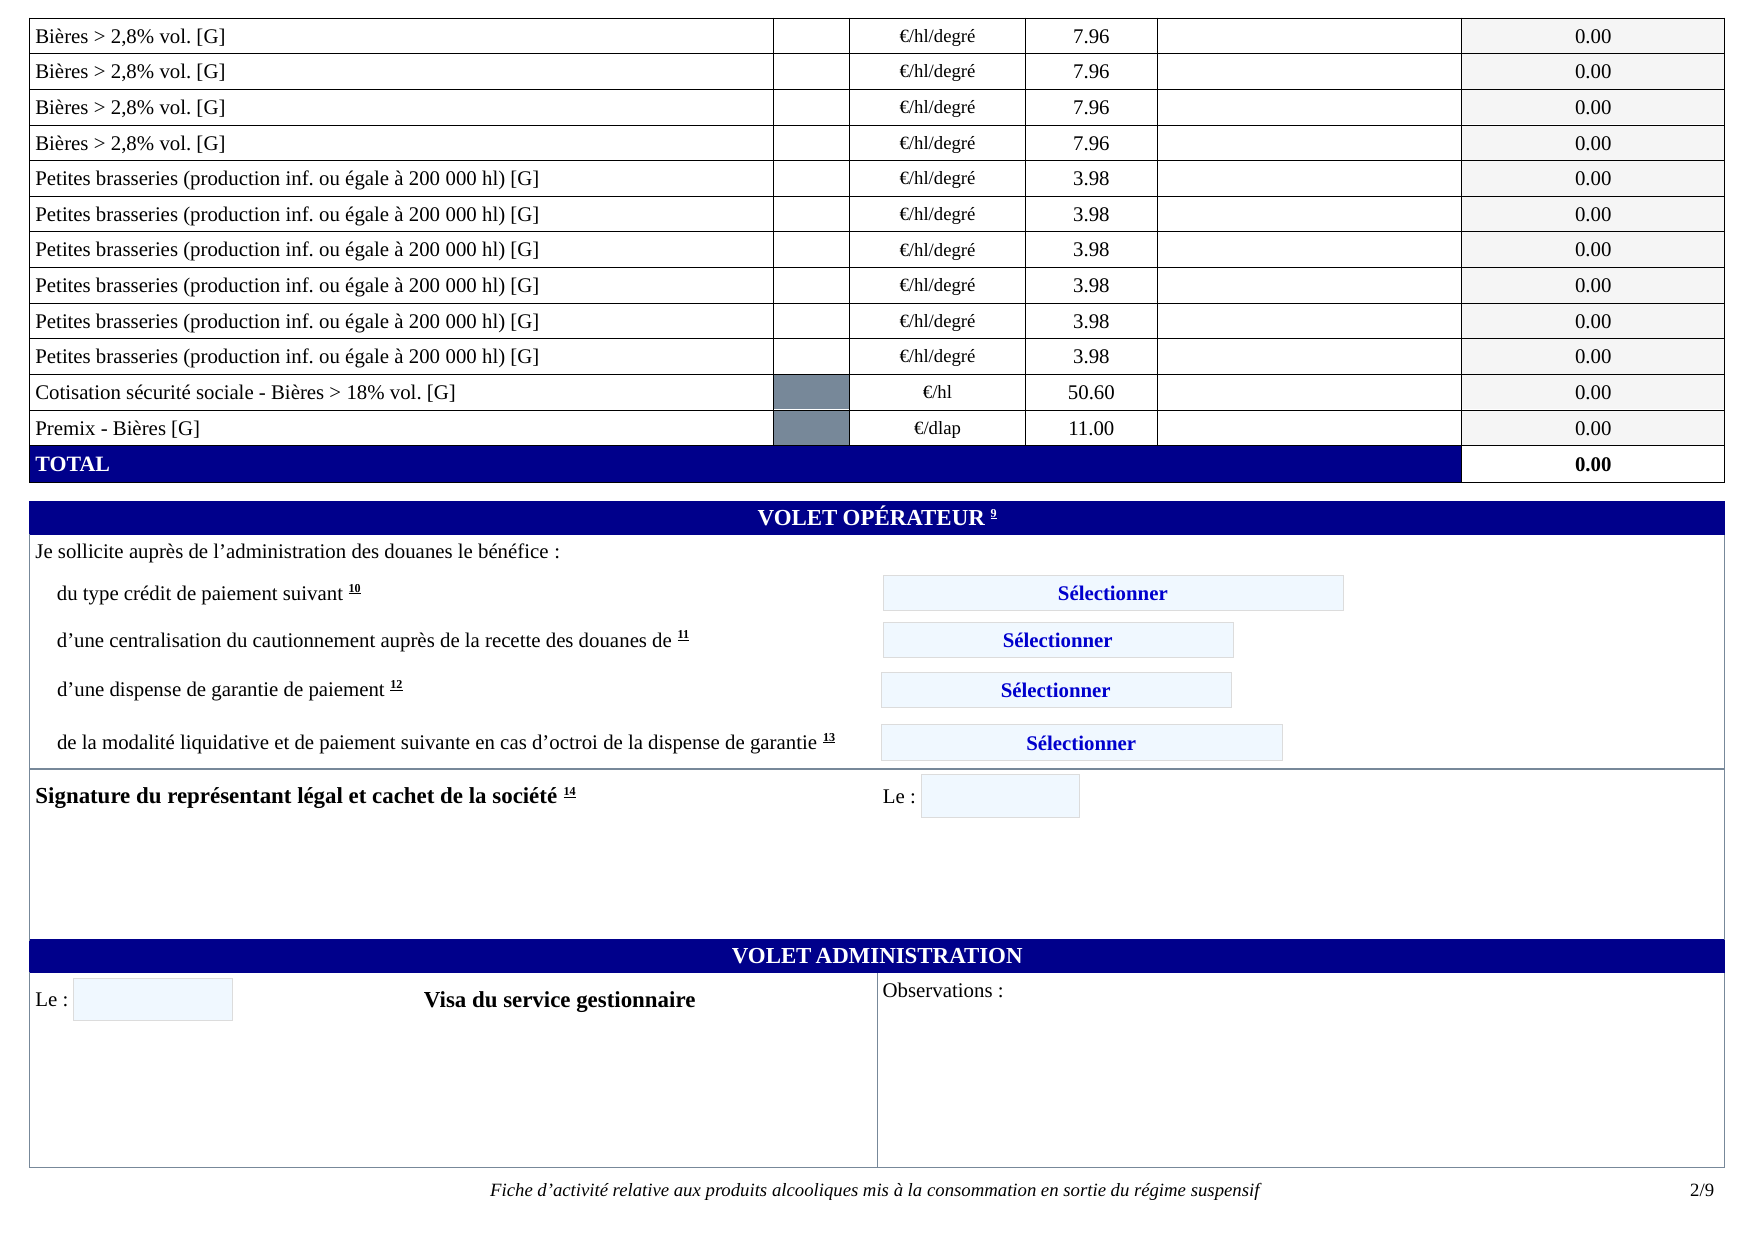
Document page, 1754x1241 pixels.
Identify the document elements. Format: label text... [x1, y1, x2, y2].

table_header  d’une centralisation du cautionnement auprès de la recette des douanes de 11 [30, 616, 877, 663]
table_cell Cotisation sécurité sociale - Bières > 18% vol. [G] [30, 375, 773, 409]
table_cell €/hl/degré [850, 54, 1025, 89]
table_cell [30, 823, 877, 939]
table_cell Petites brasseries (production inf. ou égale à 200 000 hl) [G] [30, 268, 773, 303]
table_cell [1158, 268, 1461, 303]
table_cell [774, 268, 849, 303]
table_header  d’une dispense de garantie de paiement 12 [30, 663, 875, 716]
table_cell 0,00 [1462, 339, 1724, 374]
table_cell 3,98 [1026, 268, 1157, 303]
table_cell 50,60 [1026, 375, 1157, 409]
table_cell 0,00 [1462, 446, 1724, 482]
text Fiche d’activité relative aux produits alcooliques mis à la consommation en sortie du régime suspensif 2/8 [29, 1179, 1724, 1201]
table_cell 0,00 [1462, 304, 1724, 338]
table_cell [774, 411, 849, 445]
table_cell  de la modalité liquidative et de paiement suivante en cas d’octroi de la dispense de garantie 13 [30, 716, 875, 768]
table_cell [774, 375, 849, 409]
table_cell 0,00 [1462, 54, 1724, 89]
table_cell €/dlap [850, 411, 1025, 445]
table_cell 7,96 [1026, 126, 1157, 160]
table_cell [774, 304, 849, 338]
table_header [877, 569, 1724, 616]
table_cell 0,00 [1462, 19, 1724, 53]
table_cell [774, 339, 849, 374]
table_cell [1158, 232, 1461, 267]
table_cell 7,96 [1026, 54, 1157, 89]
table_cell 0,00 [1462, 411, 1724, 445]
table_cell €/hl/degré [850, 19, 1025, 53]
table_cell Petites brasseries (production inf. ou égale à 200 000 hl) [G] [30, 197, 773, 231]
table_cell €/hl/degré [850, 90, 1025, 124]
table_cell [774, 126, 849, 160]
table_header [875, 663, 1724, 716]
table_cell [1158, 161, 1461, 196]
table_cell [774, 19, 849, 53]
table_cell 7,96 [1026, 90, 1157, 124]
table_cell Bières > 2,8% vol. [G] [30, 19, 773, 53]
table_header Le : [30, 973, 242, 1026]
table_cell [1158, 304, 1461, 338]
table_cell [30, 1026, 877, 1167]
table_cell [1158, 19, 1461, 53]
table_cell 0,00 [1462, 161, 1724, 196]
table_cell [774, 90, 849, 124]
table_header [877, 616, 1724, 663]
table_cell €/hl/degré [850, 268, 1025, 303]
table_cell [1158, 197, 1461, 231]
table_cell Bières > 2,8% vol. [G] [30, 54, 773, 89]
table_cell Petites brasseries (production inf. ou égale à 200 000 hl) [G] [30, 339, 773, 374]
table_cell [774, 54, 849, 89]
table_cell [774, 197, 849, 231]
table_header Je sollicite auprès de l’administration des douanes le bénéfice : [30, 535, 1724, 569]
table_header Signature du représentant légal et cachet de la société 14 [30, 770, 877, 823]
table_cell [774, 232, 849, 267]
table_cell €/hl/degré [850, 126, 1025, 160]
table_cell [878, 1026, 1724, 1167]
table_cell Premix - Bières [G] [30, 411, 773, 445]
table_cell €/hl/degré [850, 339, 1025, 374]
table_cell [774, 161, 849, 196]
table_cell 3,98 [1026, 304, 1157, 338]
table_cell €/hl [850, 375, 1025, 409]
table_cell [1158, 126, 1461, 160]
table_cell 0,00 [1462, 197, 1724, 231]
text VOLET ADMINISTRATION [31, 941, 1724, 972]
table_cell 0,00 [1462, 268, 1724, 303]
table_cell Petites brasseries (production inf. ou égale à 200 000 hl) [G] [30, 304, 773, 338]
table_cell [1158, 375, 1461, 409]
table_cell 11,00 [1026, 411, 1157, 445]
table_header Visa du service gestionnaire [243, 973, 877, 1026]
table_cell Petites brasseries (production inf. ou égale à 200 000 hl) [G] [30, 232, 773, 267]
table_cell 0,00 [1462, 90, 1724, 124]
table_cell Bières > 2,8% vol. [G] [30, 126, 773, 160]
table_cell Bières > 2,8% vol. [G] [30, 90, 773, 124]
table_cell [877, 823, 1724, 939]
table_cell [1158, 90, 1461, 124]
table_cell [875, 716, 1724, 768]
table_cell 7,96 [1026, 19, 1157, 53]
table_cell €/hl/degré [850, 161, 1025, 196]
table_cell 0,00 [1462, 232, 1724, 267]
table_cell €/hl/degré [850, 197, 1025, 231]
table_cell 3,98 [1026, 161, 1157, 196]
table_header Observations : [878, 973, 1724, 1026]
table_cell 3,98 [1026, 232, 1157, 267]
table_header Le : [877, 770, 1724, 823]
table_cell [1158, 339, 1461, 374]
table_cell 3,98 [1026, 339, 1157, 374]
table_cell [1158, 54, 1461, 89]
table_cell Petites brasseries (production inf. ou égale à 200 000 hl) [G] [30, 161, 773, 196]
table_cell TOTAL [30, 446, 1461, 482]
table_cell 0,00 [1462, 375, 1724, 409]
table_cell 0,00 [1462, 126, 1724, 160]
table_cell [1158, 411, 1461, 445]
text VOLET OPÉRATEUR 9 [31, 502, 1724, 534]
table_cell €/hl/degré [850, 232, 1025, 267]
table_header  du type crédit de paiement suivant 10 [30, 569, 877, 616]
table_cell €/hl/degré [850, 304, 1025, 338]
table_cell 3,98 [1026, 197, 1157, 231]
